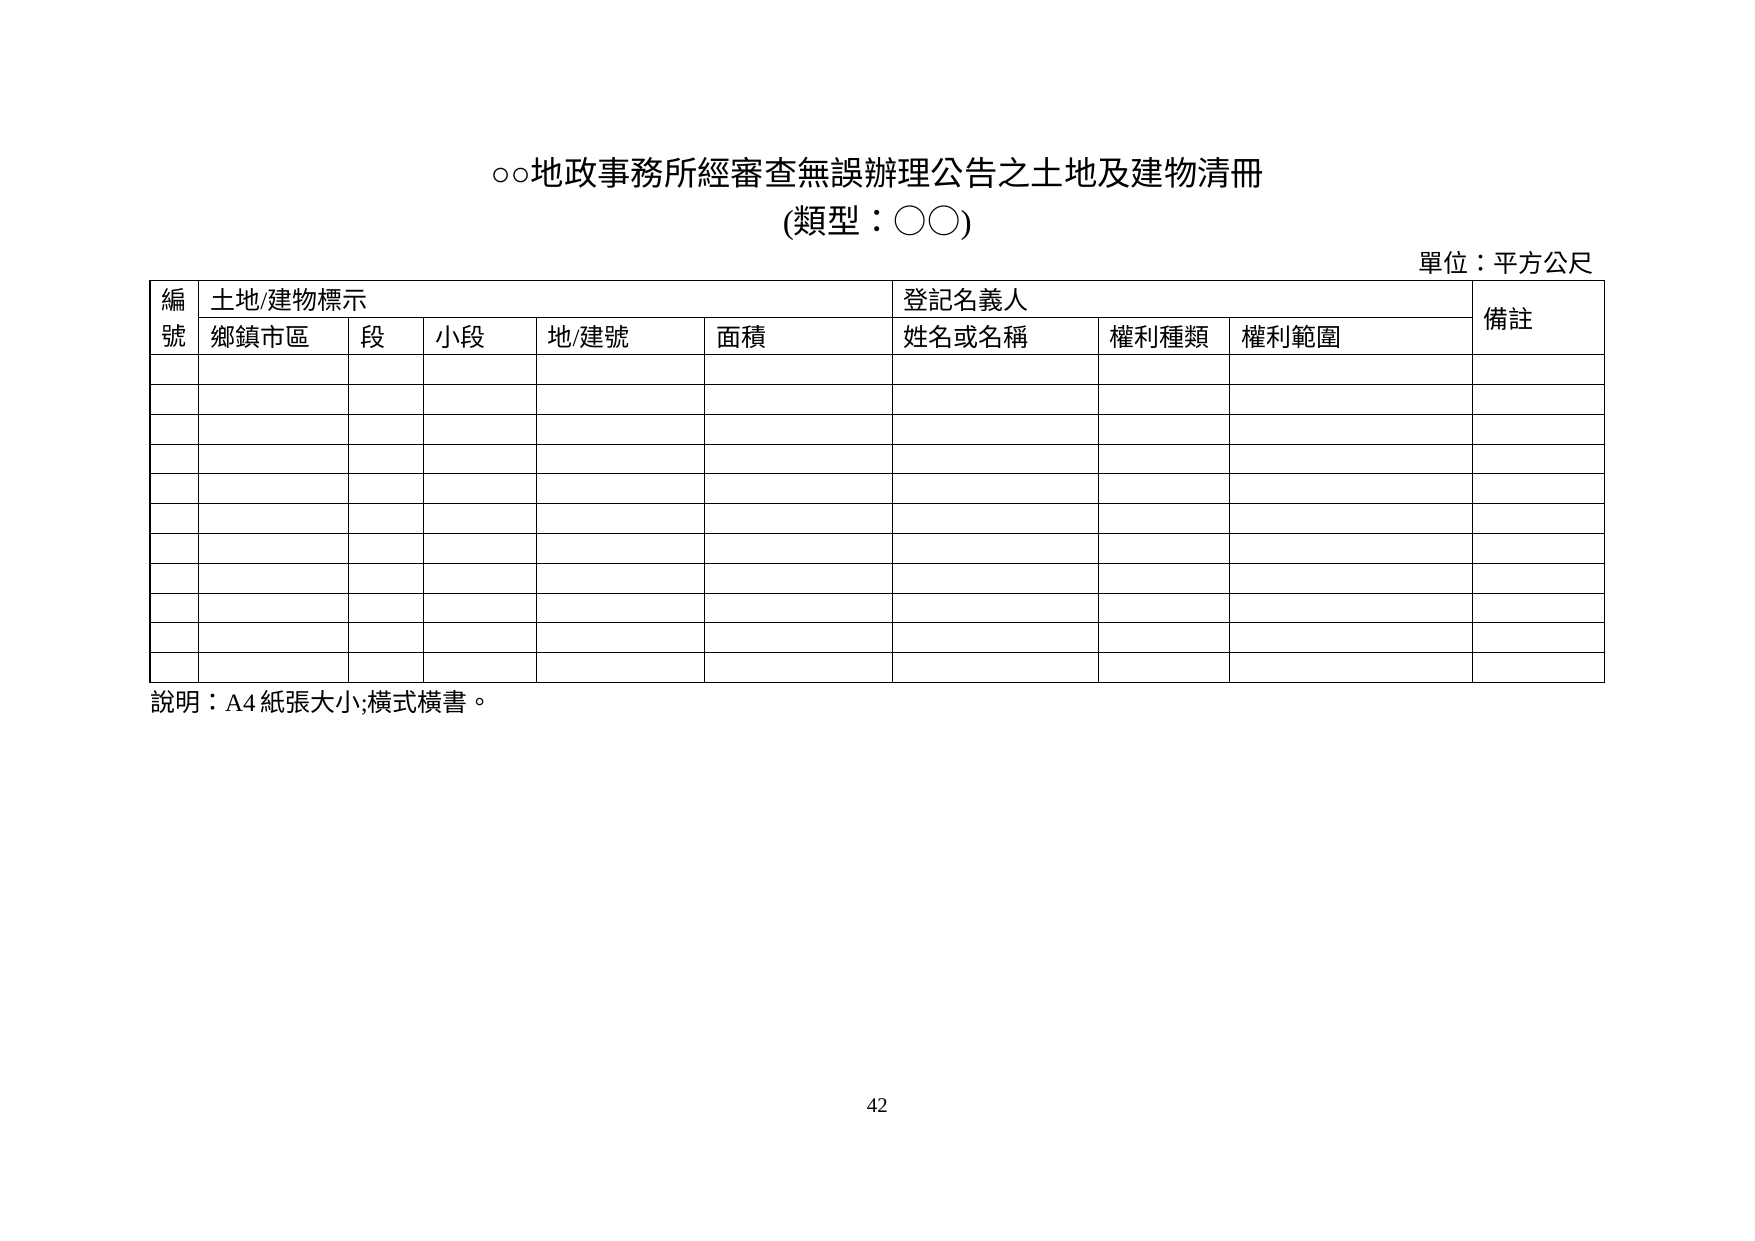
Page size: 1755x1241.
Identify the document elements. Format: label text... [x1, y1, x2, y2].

table_cell [424, 355, 536, 384]
table_cell [1230, 623, 1472, 652]
table_cell [199, 385, 348, 414]
table_cell [893, 594, 1098, 622]
table_cell [893, 653, 1098, 682]
table_cell 小段 [424, 318, 536, 354]
table_cell [705, 653, 892, 682]
table_cell 面積 [705, 318, 892, 354]
table_cell [537, 653, 704, 682]
table_cell [349, 355, 423, 384]
table_cell [537, 504, 704, 533]
table_cell [424, 474, 536, 503]
table_cell [151, 355, 198, 384]
table_cell [151, 564, 198, 592]
table_cell [1099, 445, 1229, 473]
table_cell 編號 [151, 281, 198, 354]
table_cell [199, 445, 348, 473]
table_cell [705, 445, 892, 473]
table_cell [893, 623, 1098, 652]
table_cell [1473, 504, 1604, 533]
table_cell [893, 504, 1098, 533]
table_cell [151, 653, 198, 682]
table_cell [1230, 385, 1472, 414]
table_cell [1473, 594, 1604, 622]
table_cell [1230, 445, 1472, 473]
table_cell [1099, 623, 1229, 652]
table_cell 姓名或名稱 [893, 318, 1098, 354]
table_cell [1230, 355, 1472, 384]
table_cell [1099, 355, 1229, 384]
table_cell [199, 534, 348, 563]
table_cell [705, 474, 892, 503]
table_cell [424, 564, 536, 592]
table_cell [893, 415, 1098, 443]
table_cell [199, 355, 348, 384]
table_cell [537, 385, 704, 414]
table_cell [424, 415, 536, 443]
table_cell [1099, 474, 1229, 503]
table_header ○○地政事務所經審查無誤辦理公告之土地及建物清冊 (類型：○○) 單位：平方公尺 [150, 147, 1604, 279]
table_cell [199, 594, 348, 622]
table_cell [893, 564, 1098, 592]
table_cell [1230, 415, 1472, 443]
table_cell [151, 385, 198, 414]
table_cell [151, 623, 198, 652]
table_cell [1473, 623, 1604, 652]
table_cell [705, 564, 892, 592]
table_cell [893, 385, 1098, 414]
table_cell [1230, 564, 1472, 592]
table_cell [349, 385, 423, 414]
table_cell [151, 594, 198, 622]
table_cell 土地/建物標示 [199, 281, 892, 317]
table_cell [705, 623, 892, 652]
table_cell [199, 653, 348, 682]
table_cell [1230, 594, 1472, 622]
table_cell [705, 534, 892, 563]
table_cell [1473, 355, 1604, 384]
table_cell 地/建號 [537, 318, 704, 354]
table_cell 權利範圍 [1230, 318, 1472, 354]
table_cell [1099, 504, 1229, 533]
table_cell [1230, 653, 1472, 682]
table_cell [1230, 534, 1472, 563]
table_cell 段 [349, 318, 423, 354]
text 說明：A4紙張大小;橫式橫書。 [150, 683, 1604, 719]
table_cell [349, 534, 423, 563]
table_cell [199, 504, 348, 533]
table_cell [705, 504, 892, 533]
table_cell [537, 355, 704, 384]
table_cell [893, 445, 1098, 473]
table_cell [199, 474, 348, 503]
table_cell [1099, 415, 1229, 443]
table_cell [893, 355, 1098, 384]
table_cell [1473, 474, 1604, 503]
table_cell [151, 534, 198, 563]
table_cell [1099, 594, 1229, 622]
table_cell [537, 445, 704, 473]
table_cell [893, 534, 1098, 563]
table_cell [424, 534, 536, 563]
table_cell [1099, 564, 1229, 592]
table_cell [424, 653, 536, 682]
table_cell [349, 474, 423, 503]
table_cell 備註 [1473, 281, 1604, 354]
table_cell [705, 594, 892, 622]
table_cell [151, 474, 198, 503]
table_cell [1473, 564, 1604, 592]
table_cell [1473, 653, 1604, 682]
table_cell [705, 385, 892, 414]
table_cell [424, 445, 536, 473]
table_cell [199, 623, 348, 652]
table_cell [424, 594, 536, 622]
table_cell [537, 594, 704, 622]
table_cell [537, 534, 704, 563]
table_cell 權利種類 [1099, 318, 1229, 354]
table_cell [151, 445, 198, 473]
table_cell [705, 355, 892, 384]
table_cell [1473, 534, 1604, 563]
table_cell [1099, 653, 1229, 682]
table_cell [349, 594, 423, 622]
table_cell [1099, 534, 1229, 563]
table_cell [349, 564, 423, 592]
table_cell [349, 653, 423, 682]
table_cell [893, 474, 1098, 503]
table_cell [537, 564, 704, 592]
table_cell [1230, 504, 1472, 533]
table_cell 登記名義人 [893, 281, 1472, 317]
table_cell [1473, 415, 1604, 443]
table_cell [349, 623, 423, 652]
table_cell [537, 623, 704, 652]
table_cell [1230, 474, 1472, 503]
table_cell [1099, 385, 1229, 414]
table_cell [424, 504, 536, 533]
table_cell [1473, 385, 1604, 414]
table_cell [151, 415, 198, 443]
table_cell 鄉鎮市區 [199, 318, 348, 354]
table_cell [537, 415, 704, 443]
table_cell [424, 623, 536, 652]
table_cell [349, 504, 423, 533]
table_cell [424, 385, 536, 414]
table_cell [705, 415, 892, 443]
table_cell [199, 564, 348, 592]
table_cell [1473, 445, 1604, 473]
table_cell [199, 415, 348, 443]
table_cell [349, 445, 423, 473]
table_cell [349, 415, 423, 443]
table_cell [537, 474, 704, 503]
table_cell [151, 504, 198, 533]
